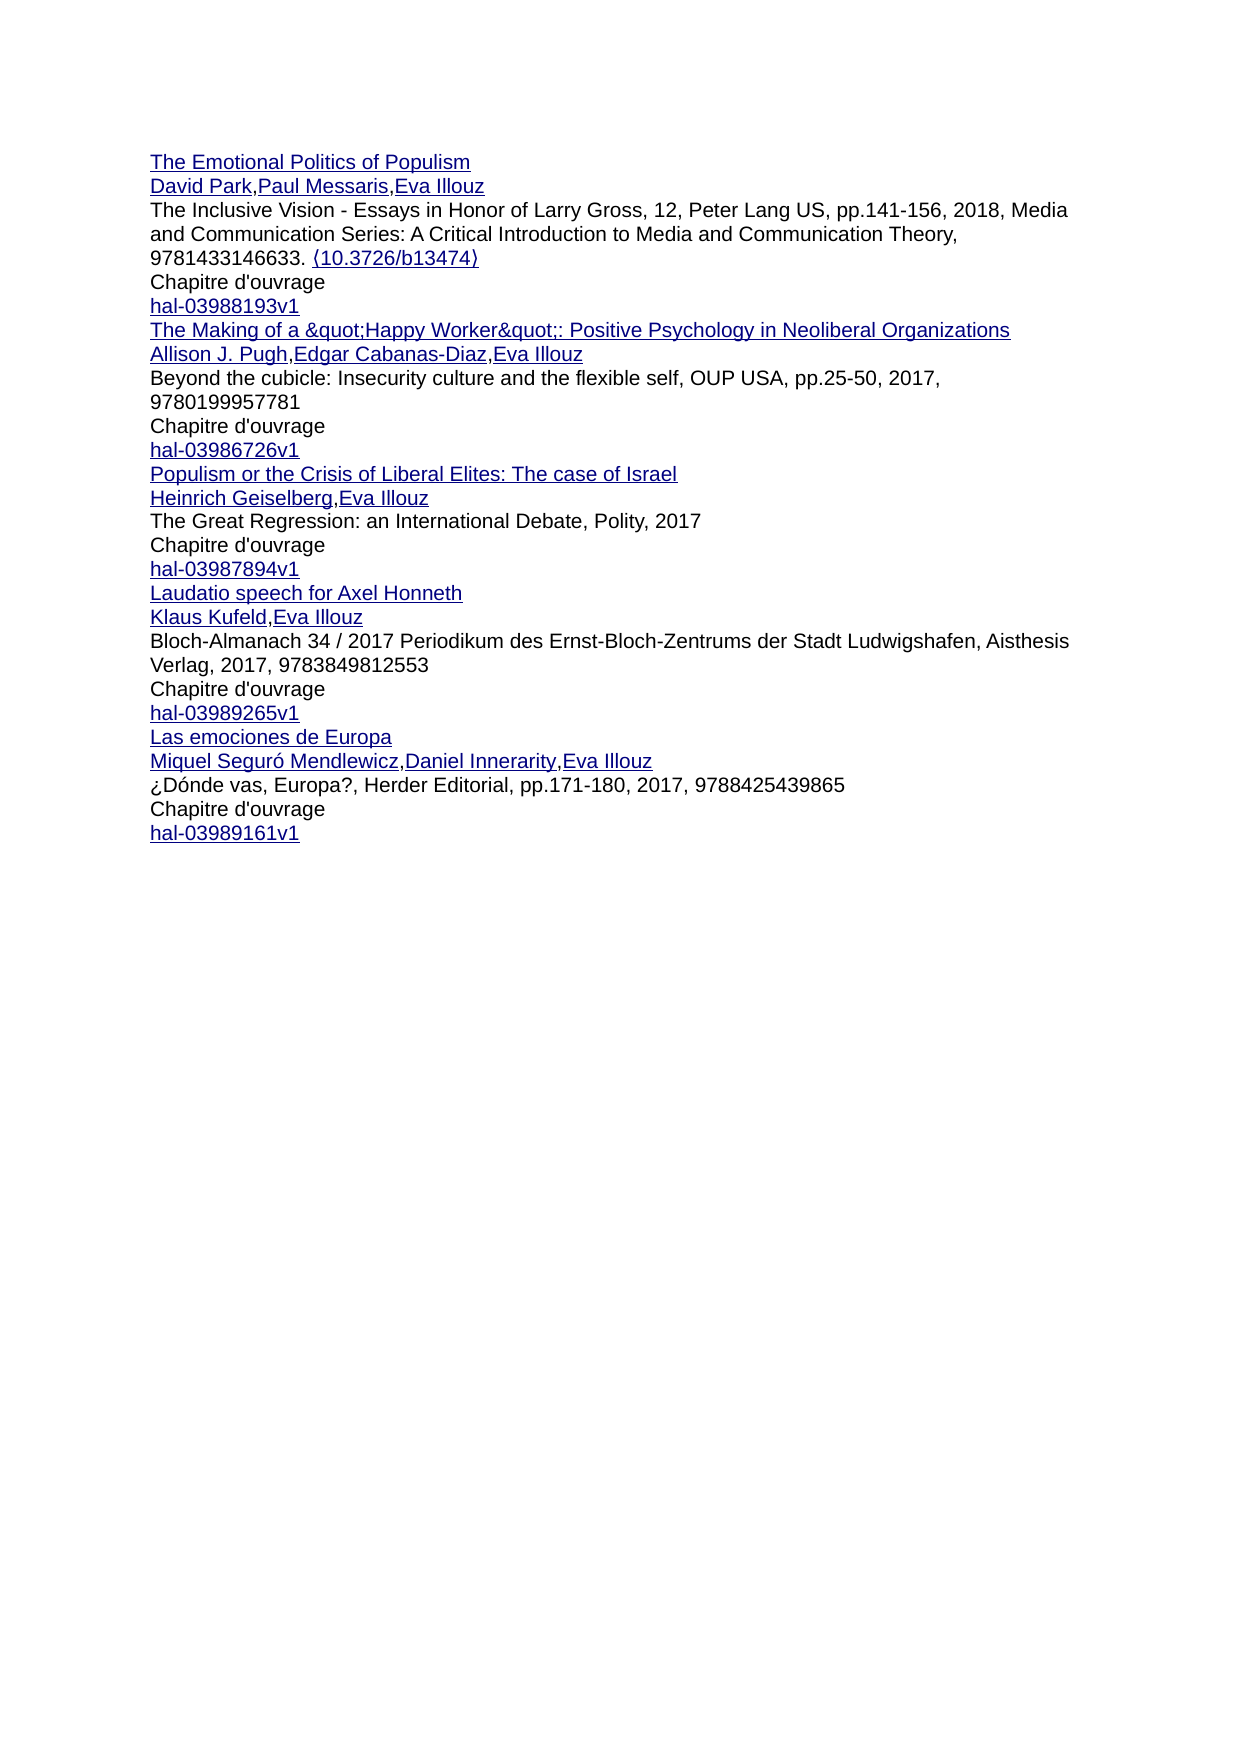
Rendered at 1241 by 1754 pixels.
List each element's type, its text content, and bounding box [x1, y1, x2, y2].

table_cell Populism or the Crisis of Liberal Elites: The case of Israel Heinrich Geiselberg,Eva Illouz The Great Regression: an International Debate, Polity, 2017 Chapitre d'ouvrage hal-03987894v1 [150, 461, 1090, 581]
table_cell Laudatio speech for Axel Honneth Klaus Kufeld,Eva Illouz Bloch-Almanach 34 / 2017 Periodikum des Ernst-Bloch-Zentrums der Stadt Ludwigshafen, Aisthesis Verlag, 2017, 9783849812553 Chapitre d'ouvrage hal-03989265v1 [150, 581, 1090, 725]
table_cell The Making of a &quot;Happy Worker&quot;: Positive Psychology in Neoliberal Organizations Allison J. Pugh,Edgar Cabanas-Diaz,Eva Illouz Beyond the cubicle: Insecurity culture and the flexible self, OUP USA, pp.25-50, 2017, 9780199957781 Chapitre d'ouvrage hal-03986726v1 [150, 318, 1090, 461]
table_cell The Emotional Politics of Populism David Park,Paul Messaris,Eva Illouz The Inclusive Vision - Essays in Honor of Larry Gross, 12, Peter Lang US, pp.141-156, 2018, Media and Communication Series: A Critical Introduction to Media and Communication Theory, 9781433146633. ⟨10.3726/b13474⟩ Chapitre d'ouvrage hal-03988193v1 [150, 150, 1090, 318]
table_cell Las emociones de Europa Miquel Seguró Mendlewicz,Daniel Innerarity,Eva Illouz ¿Dónde vas, Europa?, Herder Editorial, pp.171-180, 2017, 9788425439865 Chapitre d'ouvrage hal-03989161v1 [150, 725, 1090, 845]
